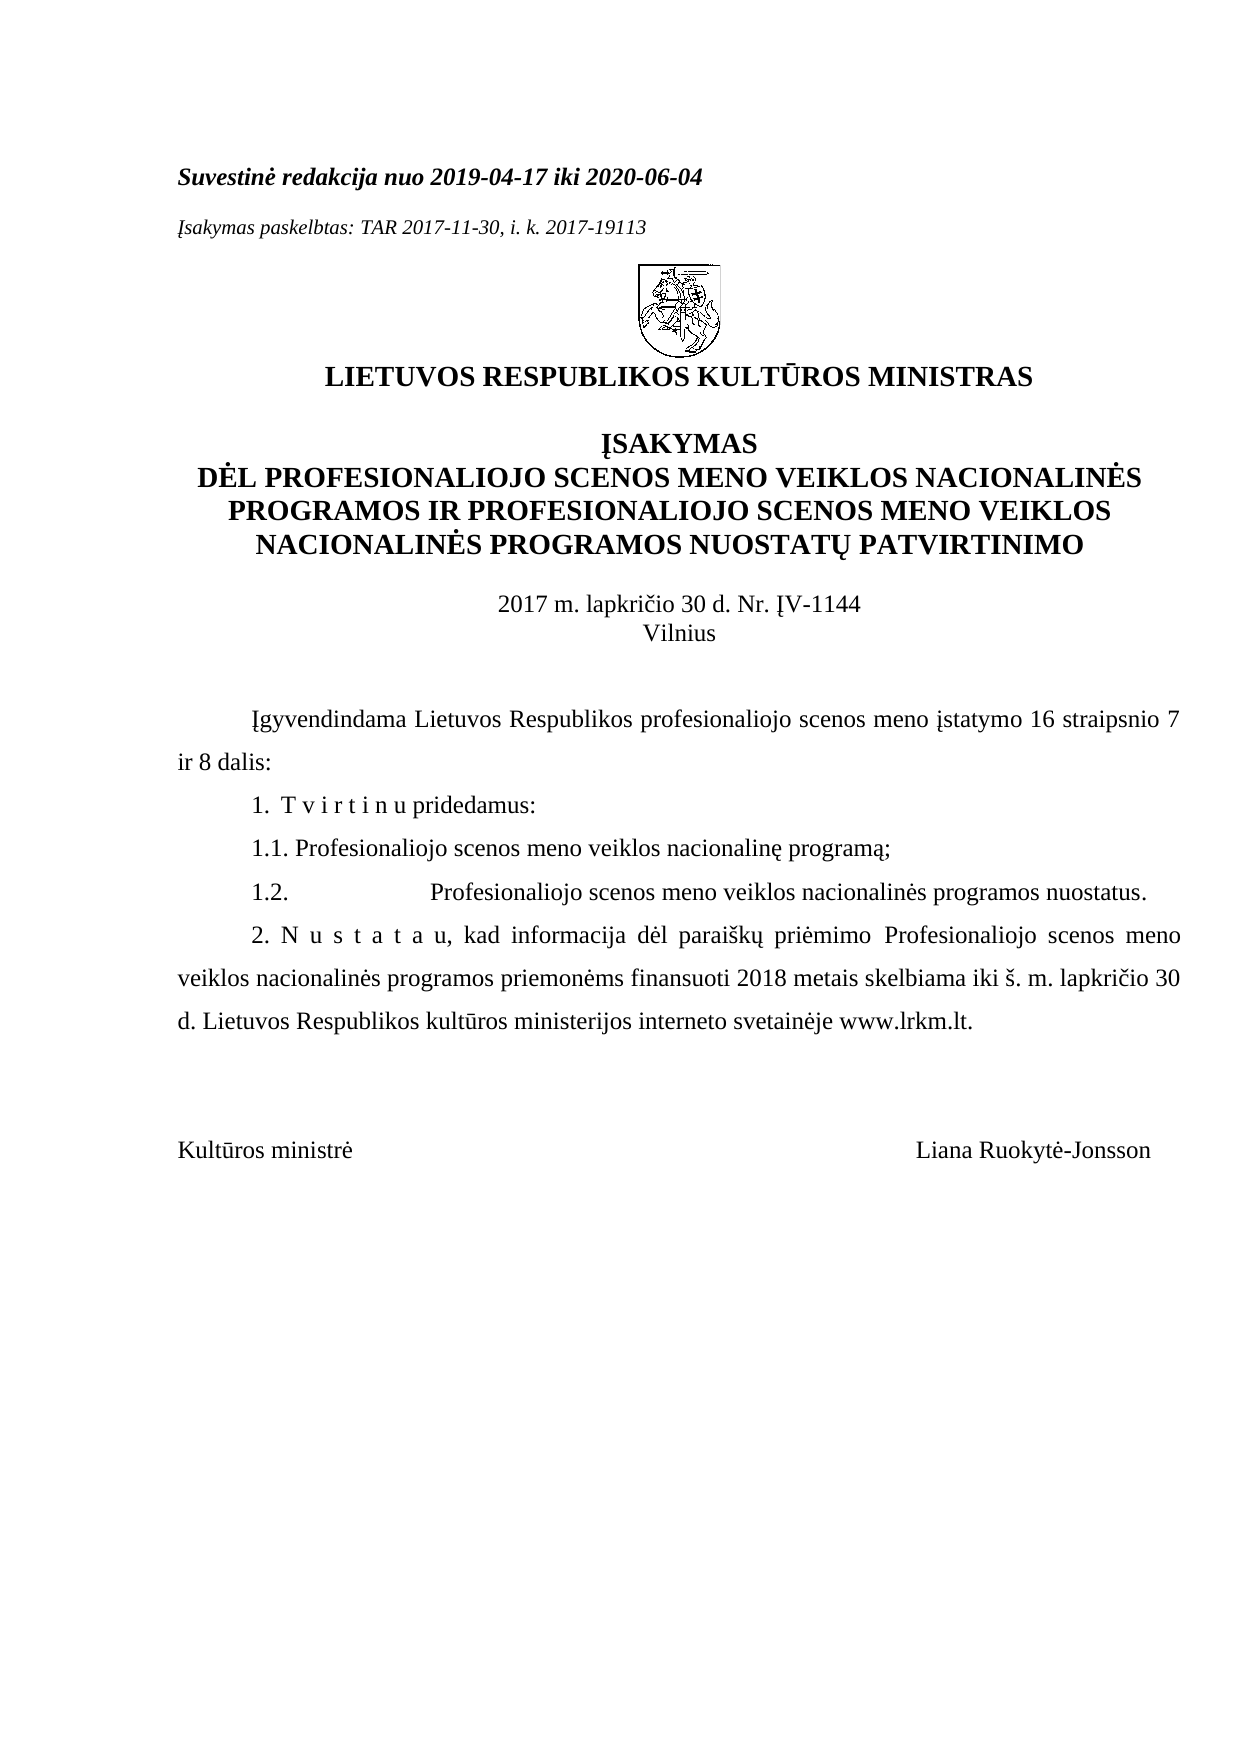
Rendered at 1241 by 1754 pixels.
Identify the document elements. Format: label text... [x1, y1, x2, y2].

text 2017 m. lapkričio 30 d. Nr. ĮV-1144 [177, 589, 1181, 618]
text Įgyvendindama Lietuvos Respublikos profesionaliojo scenos meno įstatymo 16 straipsnio 7 ir 8 dalis: [177, 704, 1181, 776]
text 1.2. Profesionaliojo scenos meno veiklos nacionalinės programos nuostatus. [251, 877, 1181, 905]
text 1.1. Profesionaliojo scenos meno veiklos nacionalinę programą; [251, 833, 1181, 862]
text DĖL PROFESIONALIOJO SCENOS MENO VEIKLOS NACIONALINĖS PROGRAMOS IR PROFESIONALIOJO SCENOS MENO VEIKLOS NACIONALINĖS PROGRAMOS NUOSTATŲ PATVIRTINIMO [158, 460, 1181, 560]
text Kultūros ministrė Liana Ruokytė-Jonsson [177, 1135, 1181, 1164]
text 1. T v i r t i n u pridedamus: [177, 790, 1181, 819]
text ĮSAKYMAS [177, 426, 1181, 460]
text LIETUVOS RESPUBLIKOS KULTŪROS MINISTRAS [177, 359, 1181, 393]
text Įsakymas paskelbtas: TAR 2017-11-30, i. k. 2017-19113 [177, 215, 1181, 239]
text Vilnius [177, 618, 1181, 647]
text Suvestinė redakcija nuo 2019-04-17 iki 2020-06-04 [177, 162, 1181, 191]
text 2. N u s t a t a u, kad informacija dėl paraiškų priėmimo Profesionaliojo scenos meno veiklos nacionalinės programos priemonėms finansuoti 2018 metais skelbiama iki š. m. lapkričio 30 d. Lietuvos Respublikos kultūros ministerijos interneto svetainėje www.lrkm.lt. [177, 920, 1181, 1035]
